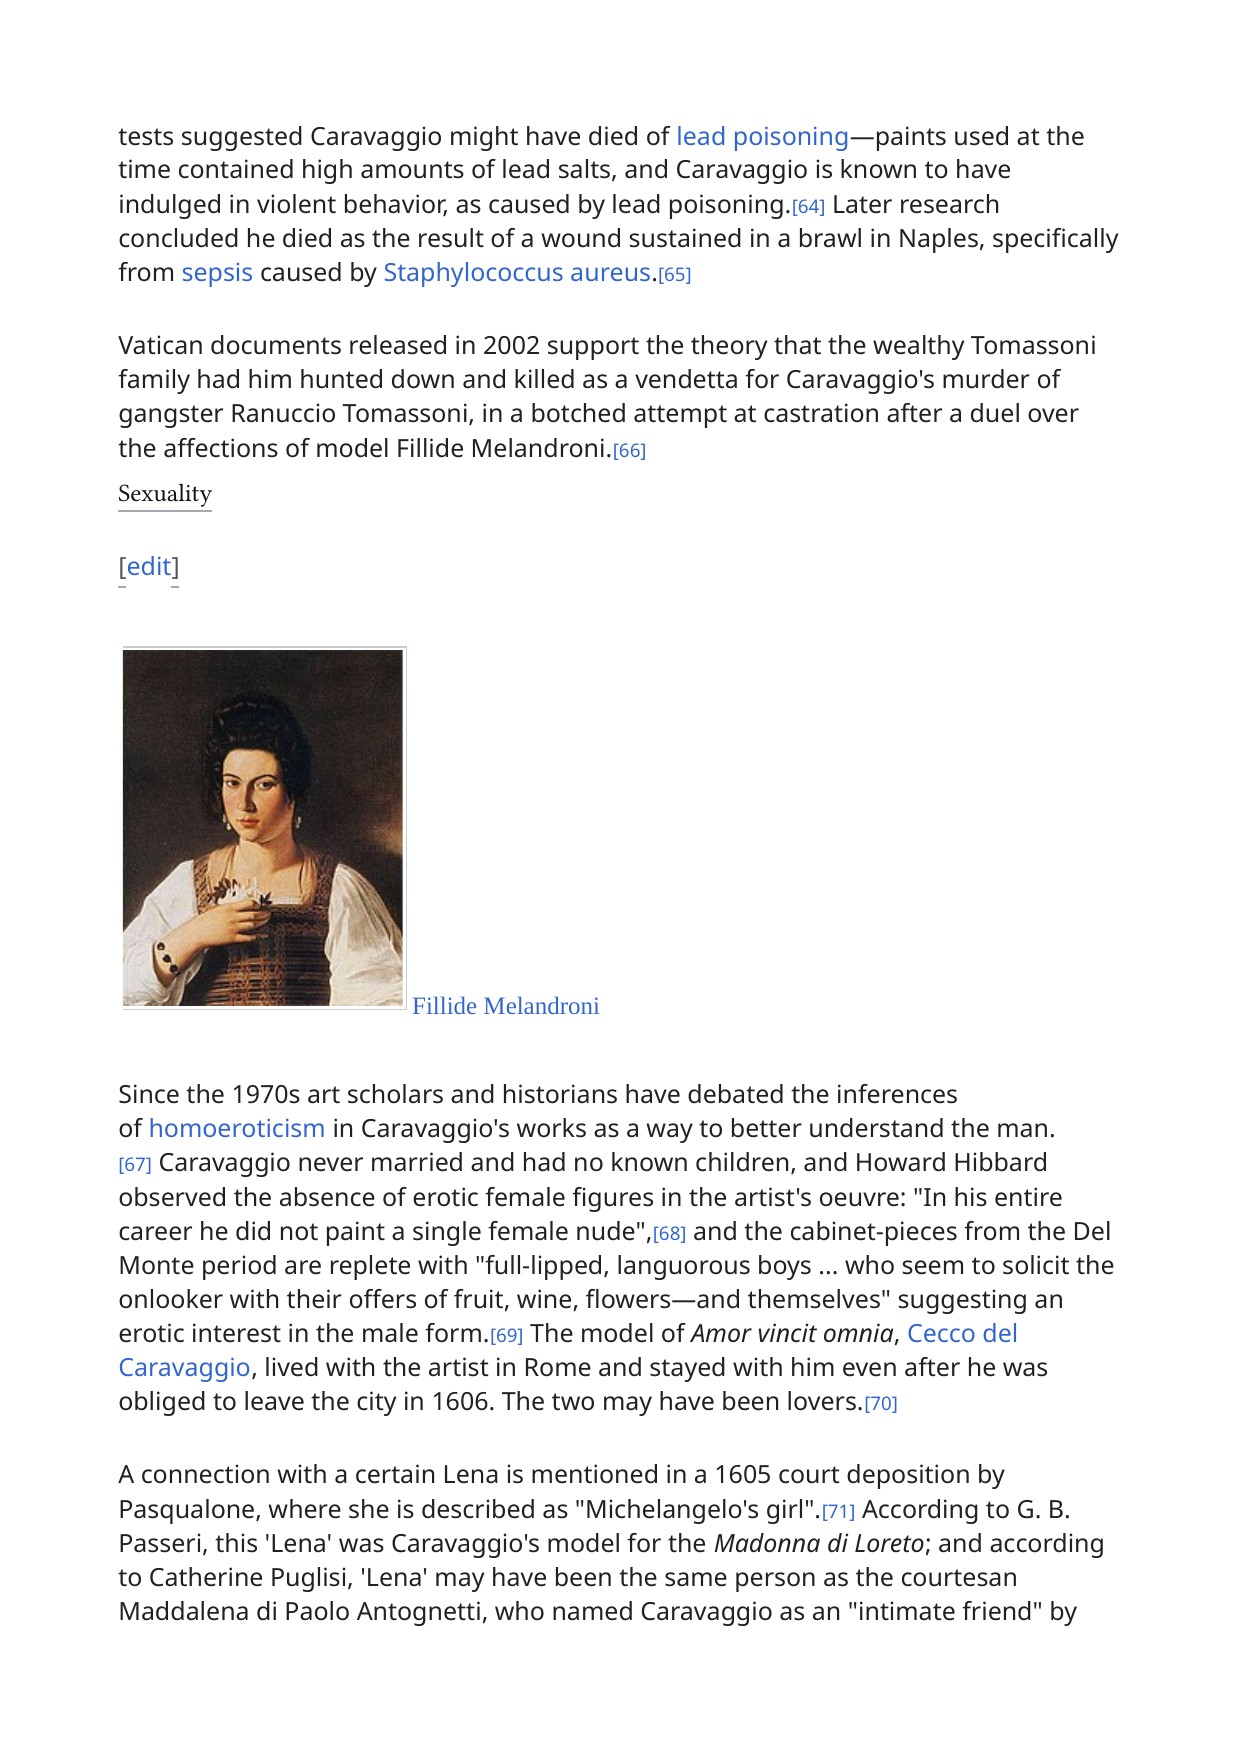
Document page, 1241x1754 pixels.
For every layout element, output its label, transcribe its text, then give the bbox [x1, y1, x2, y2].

text Vatican documents released in 2002 support the theory that the wealthy Tomassoni family had him hunted down and killed as a vendetta for Caravaggio's murder of gangster Ranuccio Tomassoni, in a botched attempt at castration after a duel over the affections of model Fillide Melandroni.[66] [118, 328, 1122, 464]
text Since the 1970s art scholars and historians have debated the inferences of homoeroticism in Caravaggio's works as a way to better understand the man.[67] Caravaggio never married and had no known children, and Howard Hibbard observed the absence of erotic female figures in the artist's oeuvre: "In his entire career he did not paint a single female nude",[68] and the cabinet-pieces from the Del Monte period are replete with "full-lipped, languorous boys ... who seem to solicit the onlooker with their offers of fruit, wine, flowers—and themselves" suggesting an erotic interest in the male form.[69] The model of Amor vincit omnia, Cecco del Caravaggio, lived with the artist in Rome and stayed with him even after he was obliged to leave the city in 1606. The two may have been lovers.[70] [118, 1077, 1122, 1418]
subtitle Sexuality [118, 479, 1122, 512]
text [edit] [118, 549, 1122, 588]
text tests suggested Caravaggio might have died of lead poisoning—paints used at the time contained high amounts of lead salts, and Caravaggio is known to have indulged in violent behavior, as caused by lead poisoning.[64] Later research concluded he died as the result of a wound sustained in a brawl in Naples, specifically from sepsis caused by Staphylococcus aureus.[65] [118, 118, 1122, 288]
text A connection with a certain Lena is mentioned in a 1605 court deposition by Pasqualone, where she is described as "Michelangelo's girl".[71] According to G. B. Passeri, this 'Lena' was Caravaggio's model for the Madonna di Loreto; and according to Catherine Puglisi, 'Lena' may have been the same person as the courtesan Maddalena di Paolo Antognetti, who named Caravaggio as an "intimate friend" by [118, 1457, 1122, 1627]
picture [122, 650, 403, 1006]
text Fillide Melandroni [118, 641, 1122, 1020]
